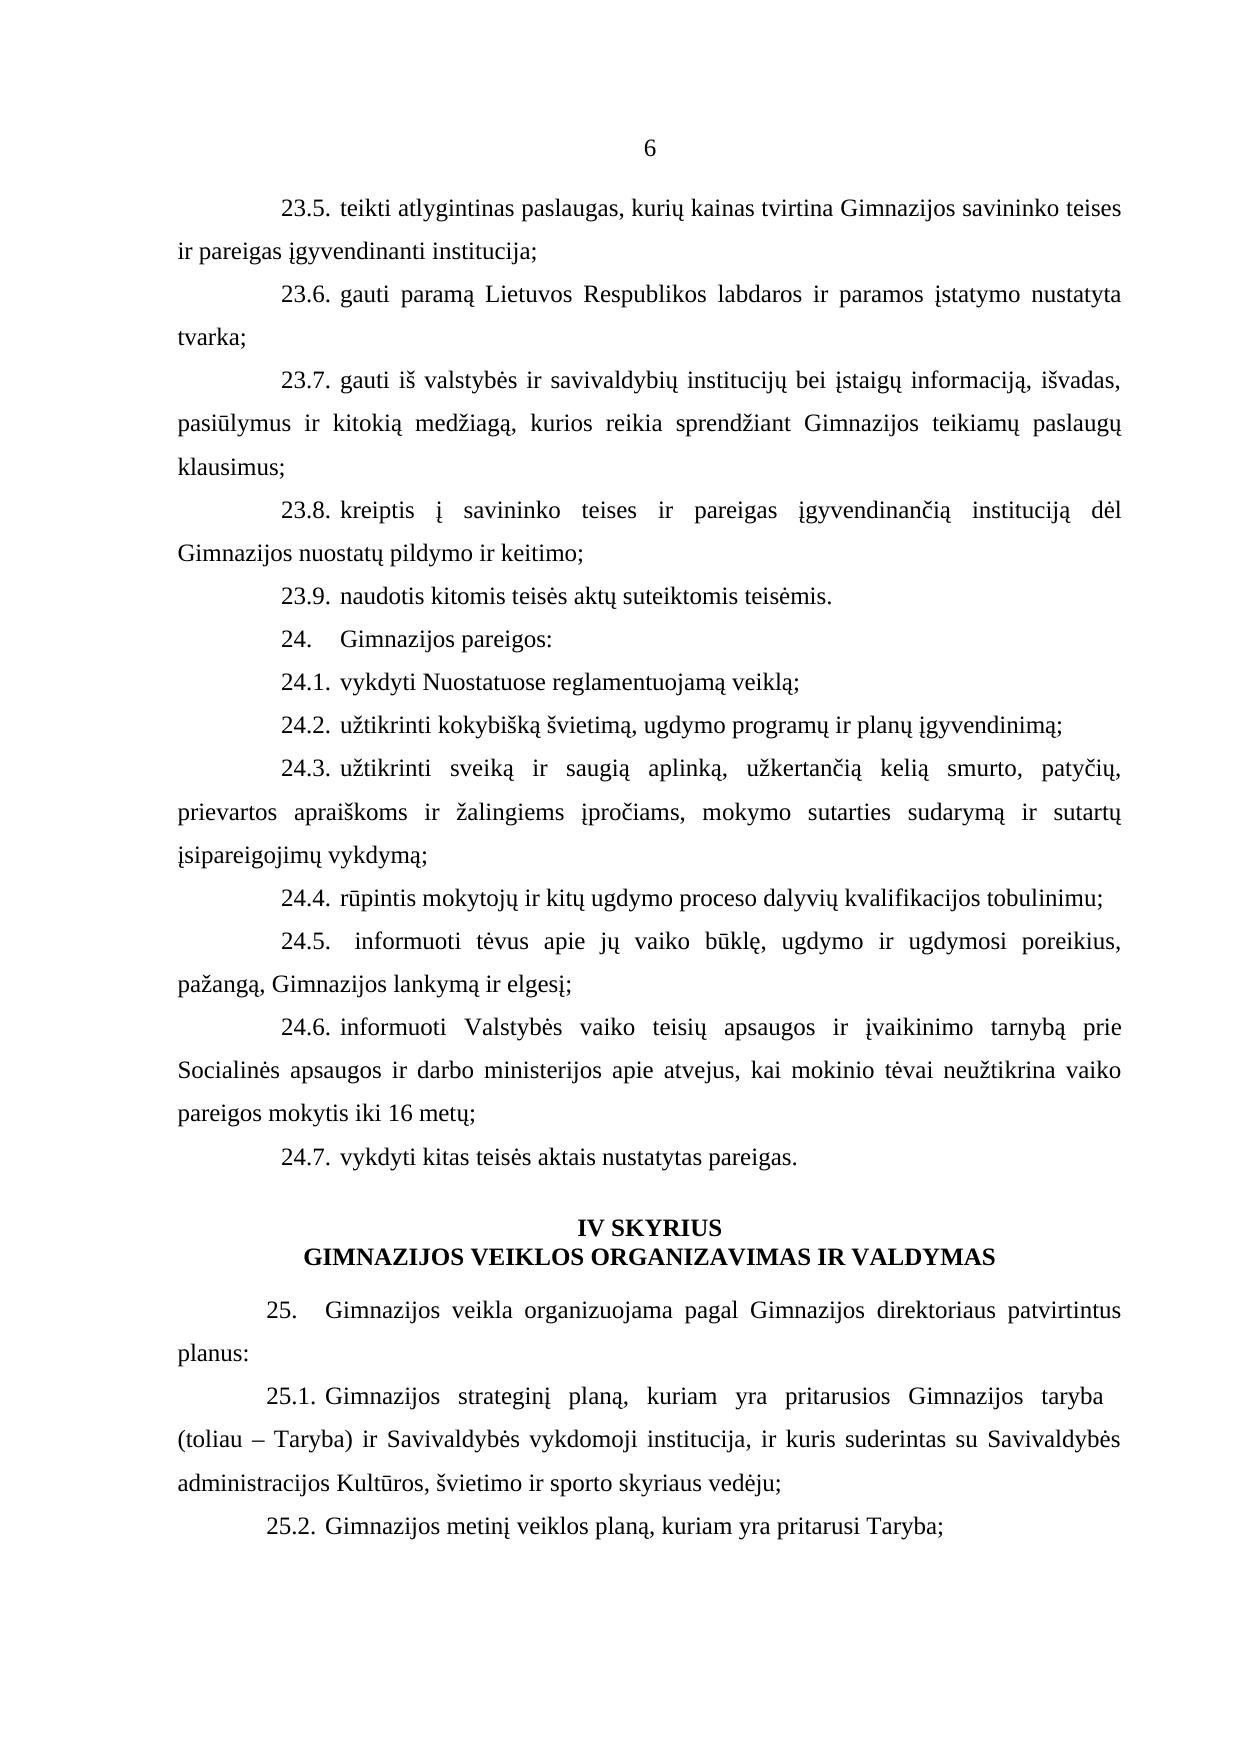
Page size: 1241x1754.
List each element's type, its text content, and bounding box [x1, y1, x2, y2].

text 23.8. kreiptis į savininko teises ir pareigas įgyvendinančią instituciją dėl Gimnazijos nuostatų pildymo ir keitimo; [177, 495, 1122, 567]
text 25. Gimnazijos veikla organizuojama pagal Gimnazijos direktoriaus patvirtintus planus: [177, 1295, 1122, 1367]
text 24.6. informuoti Valstybės vaiko teisių apsaugos ir įvaikinimo tarnybą prie Socialinės apsaugos ir darbo ministerijos apie atvejus, kai mokinio tėvai neužtikrina vaiko pareigos mokytis iki 16 metų; [177, 1012, 1122, 1127]
text 25.2. Gimnazijos metinį veiklos planą, kuriam yra pritarusi Taryba; [177, 1511, 1122, 1539]
text iv SKYRIUS [177, 1213, 1122, 1242]
text 23.5. teikti atlygintinas paslaugas, kurių kainas tvirtina Gimnazijos savininko teises ir pareigas įgyvendinanti institucija; [177, 193, 1122, 265]
text 24.5. informuoti tėvus apie jų vaiko būklę, ugdymo ir ugdymosi poreikius, pažangą, Gimnazijos lankymą ir elgesį; [177, 926, 1122, 998]
text Gimnazijos VEIKLOS ORGANIZAVIMAS IR VALDYMAS [177, 1242, 1122, 1271]
text 24. Gimnazijos pareigos: [177, 624, 1122, 653]
text 24.2. užtikrinti kokybišką švietimą, ugdymo programų ir planų įgyvendinimą; [177, 710, 1122, 739]
text 23.7. gauti iš valstybės ir savivaldybių institucijų bei įstaigų informaciją, išvadas, pasiūlymus ir kitokią medžiagą, kurios reikia sprendžiant Gimnazijos teikiamų paslaugų klausimus; [177, 365, 1122, 480]
text 24.3. užtikrinti sveiką ir saugią aplinką, užkertančią kelią smurto, patyčių, prievartos apraiškoms ir žalingiems įpročiams, mokymo sutarties sudarymą ir sutartų įsipareigojimų vykdymą; [177, 753, 1122, 868]
text 24.7. vykdyti kitas teisės aktais nustatytas pareigas. [177, 1142, 1122, 1170]
text 25.1. Gimnazijos strateginį planą, kuriam yra pritarusios Gimnazijos taryba (toliau – Taryba) ir Savivaldybės vykdomoji institucija, ir kuris suderintas su Savivaldybės administracijos Kultūros, švietimo ir sporto skyriaus vedėju; [177, 1381, 1122, 1496]
text 23.6. gauti paramą Lietuvos Respublikos labdaros ir paramos įstatymo nustatyta tvarka; [177, 279, 1122, 351]
text 24.1. vykdyti Nuostatuose reglamentuojamą veiklą; [177, 667, 1122, 696]
text 24.4. rūpintis mokytojų ir kitų ugdymo proceso dalyvių kvalifikacijos tobulinimu; [177, 883, 1122, 912]
text 23.9. naudotis kitomis teisės aktų suteiktomis teisėmis. [177, 581, 1122, 610]
